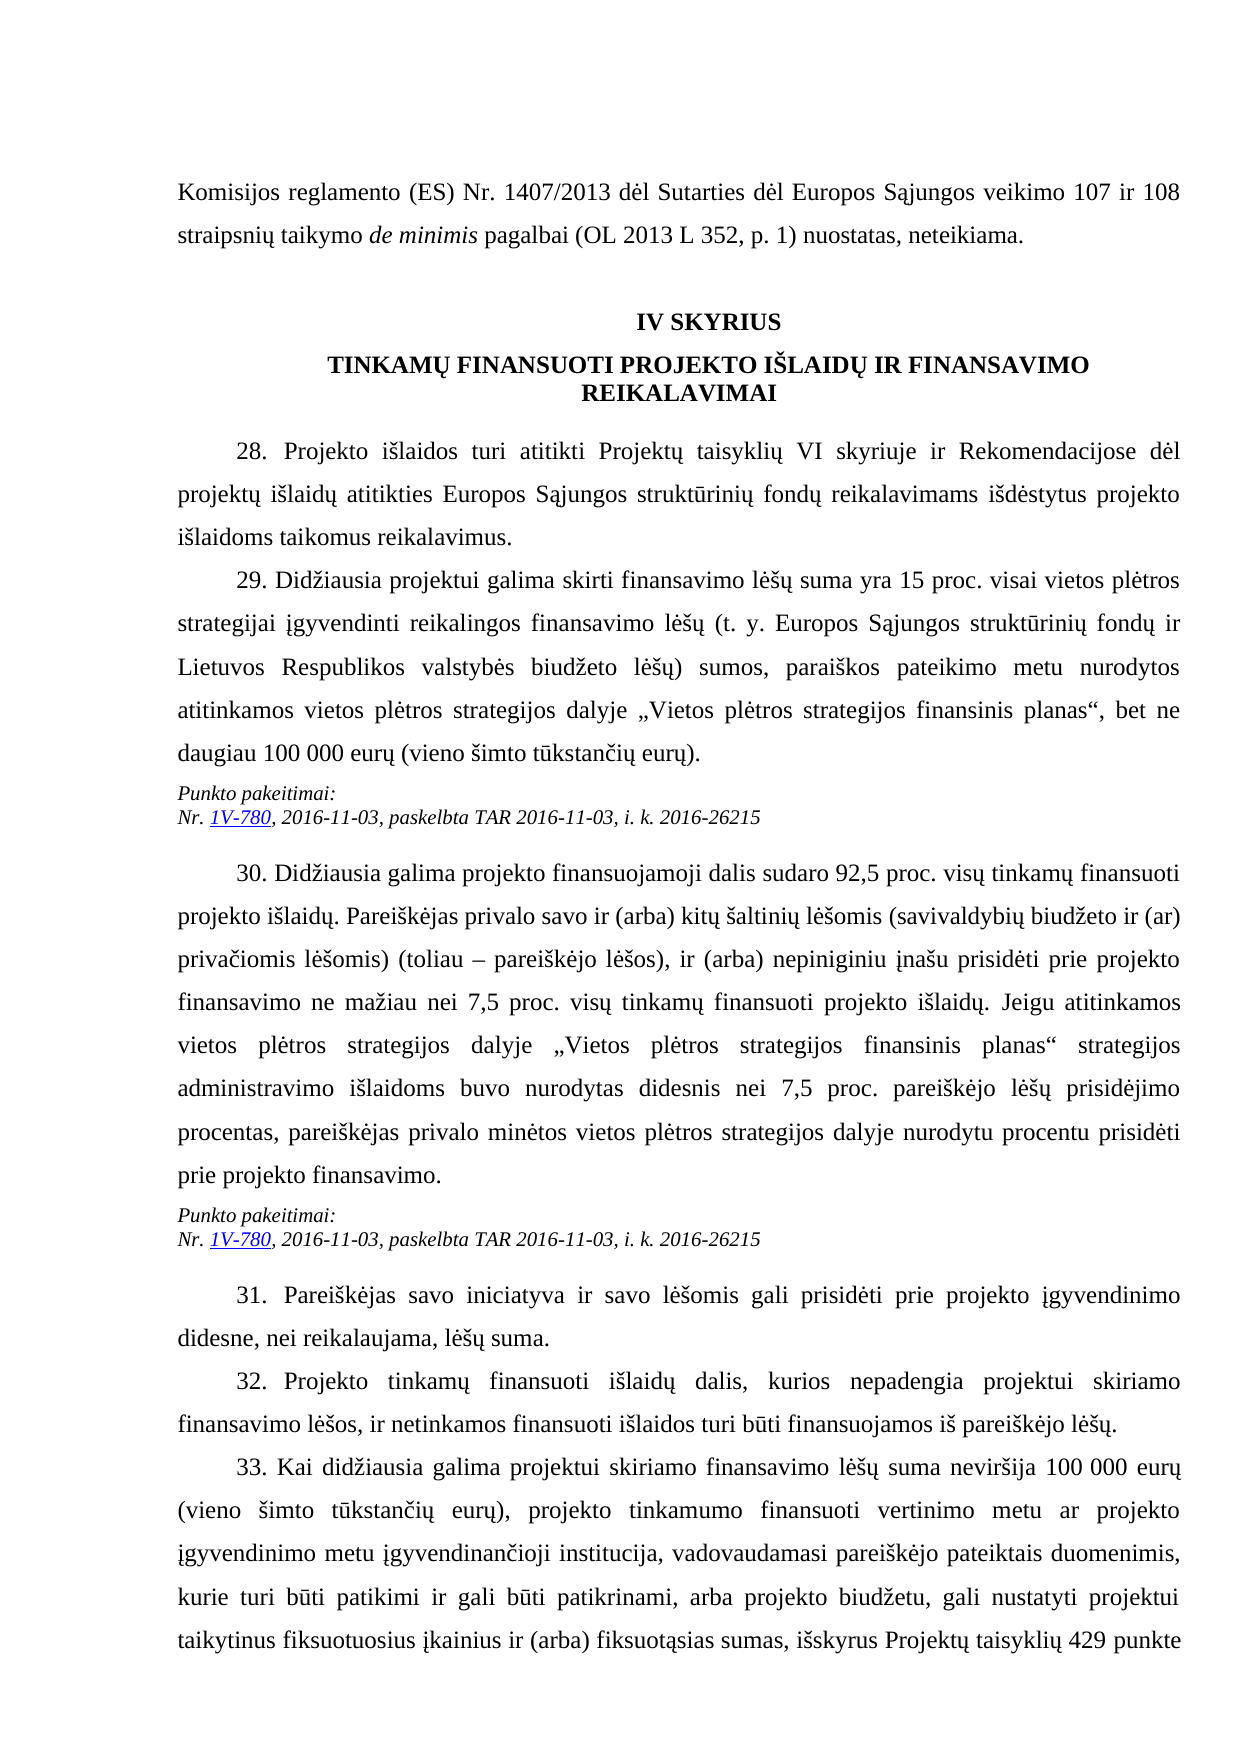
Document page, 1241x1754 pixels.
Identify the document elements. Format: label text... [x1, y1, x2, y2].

text 29. Didžiausia projektui galima skirti finansavimo lėšų suma yra 15 proc. visai vietos plėtros strategijai įgyvendinti reikalingos finansavimo lėšų (t. y. Europos Sąjungos struktūrinių fondų ir Lietuvos Respublikos valstybės biudžeto lėšų) sumos, paraiškos pateikimo metu nurodytos atitinkamos vietos plėtros strategijos dalyje „Vietos plėtros strategijos finansinis planas“, bet ne daugiau 100 000 eurų (vieno šimto tūkstančių eurų). [177, 565, 1181, 767]
text Nr. 1V-780, 2016-11-03, paskelbta TAR 2016-11-03, i. k. 2016-26215 [177, 805, 1181, 829]
text 31. Pareiškėjas savo iniciatyva ir savo lėšomis gali prisidėti prie projekto įgyvendinimo didesne, nei reikalaujama, lėšų suma. [177, 1280, 1181, 1352]
text Nr. 1V-780, 2016-11-03, paskelbta TAR 2016-11-03, i. k. 2016-26215 [177, 1227, 1181, 1251]
text Komisijos reglamento (ES) Nr. 1407/2013 dėl Sutarties dėl Europos Sąjungos veikimo 107 ir 108 straipsnių taikymo de minimis pagalbai (OL 2013 L 352, p. 1) nuostatas, neteikiama. [177, 177, 1181, 249]
text Punkto pakeitimai: [177, 1203, 1181, 1227]
text 33. Kai didžiausia galima projektui skiriamo finansavimo lėšų suma neviršija 100 000 eurų (vieno šimto tūkstančių eurų), projekto tinkamumo finansuoti vertinimo metu ar projekto įgyvendinimo metu įgyvendinančioji institucija, vadovaudamasi pareiškėjo pateiktais duomenimis, kurie turi būti patikimi ir gali būti patikrinami, arba projekto biudžetu, gali nustatyti projektui taikytinus fiksuotuosius įkainius ir (arba) fiksuotąsias sumas, išskyrus Projektų taisyklių 429 punkte [177, 1452, 1181, 1653]
text 30. Didžiausia galima projekto finansuojamoji dalis sudaro 92,5 proc. visų tinkamų finansuoti projekto išlaidų. Pareiškėjas privalo savo ir (arba) kitų šaltinių lėšomis (savivaldybių biudžeto ir (ar) privačiomis lėšomis) (toliau – pareiškėjo lėšos), ir (arba) nepiniginiu įnašu prisidėti prie projekto finansavimo ne mažiau nei 7,5 proc. visų tinkamų finansuoti projekto išlaidų. Jeigu atitinkamos vietos plėtros strategijos dalyje „Vietos plėtros strategijos finansinis planas“ strategijos administravimo išlaidoms buvo nurodytas didesnis nei 7,5 proc. pareiškėjo lėšų prisidėjimo procentas, pareiškėjas privalo minėtos vietos plėtros strategijos dalyje nurodytu procentu prisidėti prie projekto finansavimo. [177, 858, 1181, 1188]
text IV SKYRIUS [177, 307, 1181, 335]
text Punkto pakeitimai: [177, 781, 1181, 805]
text 32. Projekto tinkamų finansuoti išlaidų dalis, kurios nepadengia projektui skiriamo finansavimo lėšos, ir netinkamos finansuoti išlaidos turi būti finansuojamos iš pareiškėjo lėšų. [177, 1366, 1181, 1438]
text 28. Projekto išlaidos turi atitikti Projektų taisyklių VI skyriuje ir Rekomendacijose dėl projektų išlaidų atitikties Europos Sąjungos struktūrinių fondų reikalavimams išdėstytus projekto išlaidoms taikomus reikalavimus. [177, 436, 1181, 551]
text TINKAMŲ FINANSUOTI PROJEKTO IŠLAIDŲ IR FINANSAVIMO REIKALAVIMAI [177, 350, 1181, 407]
